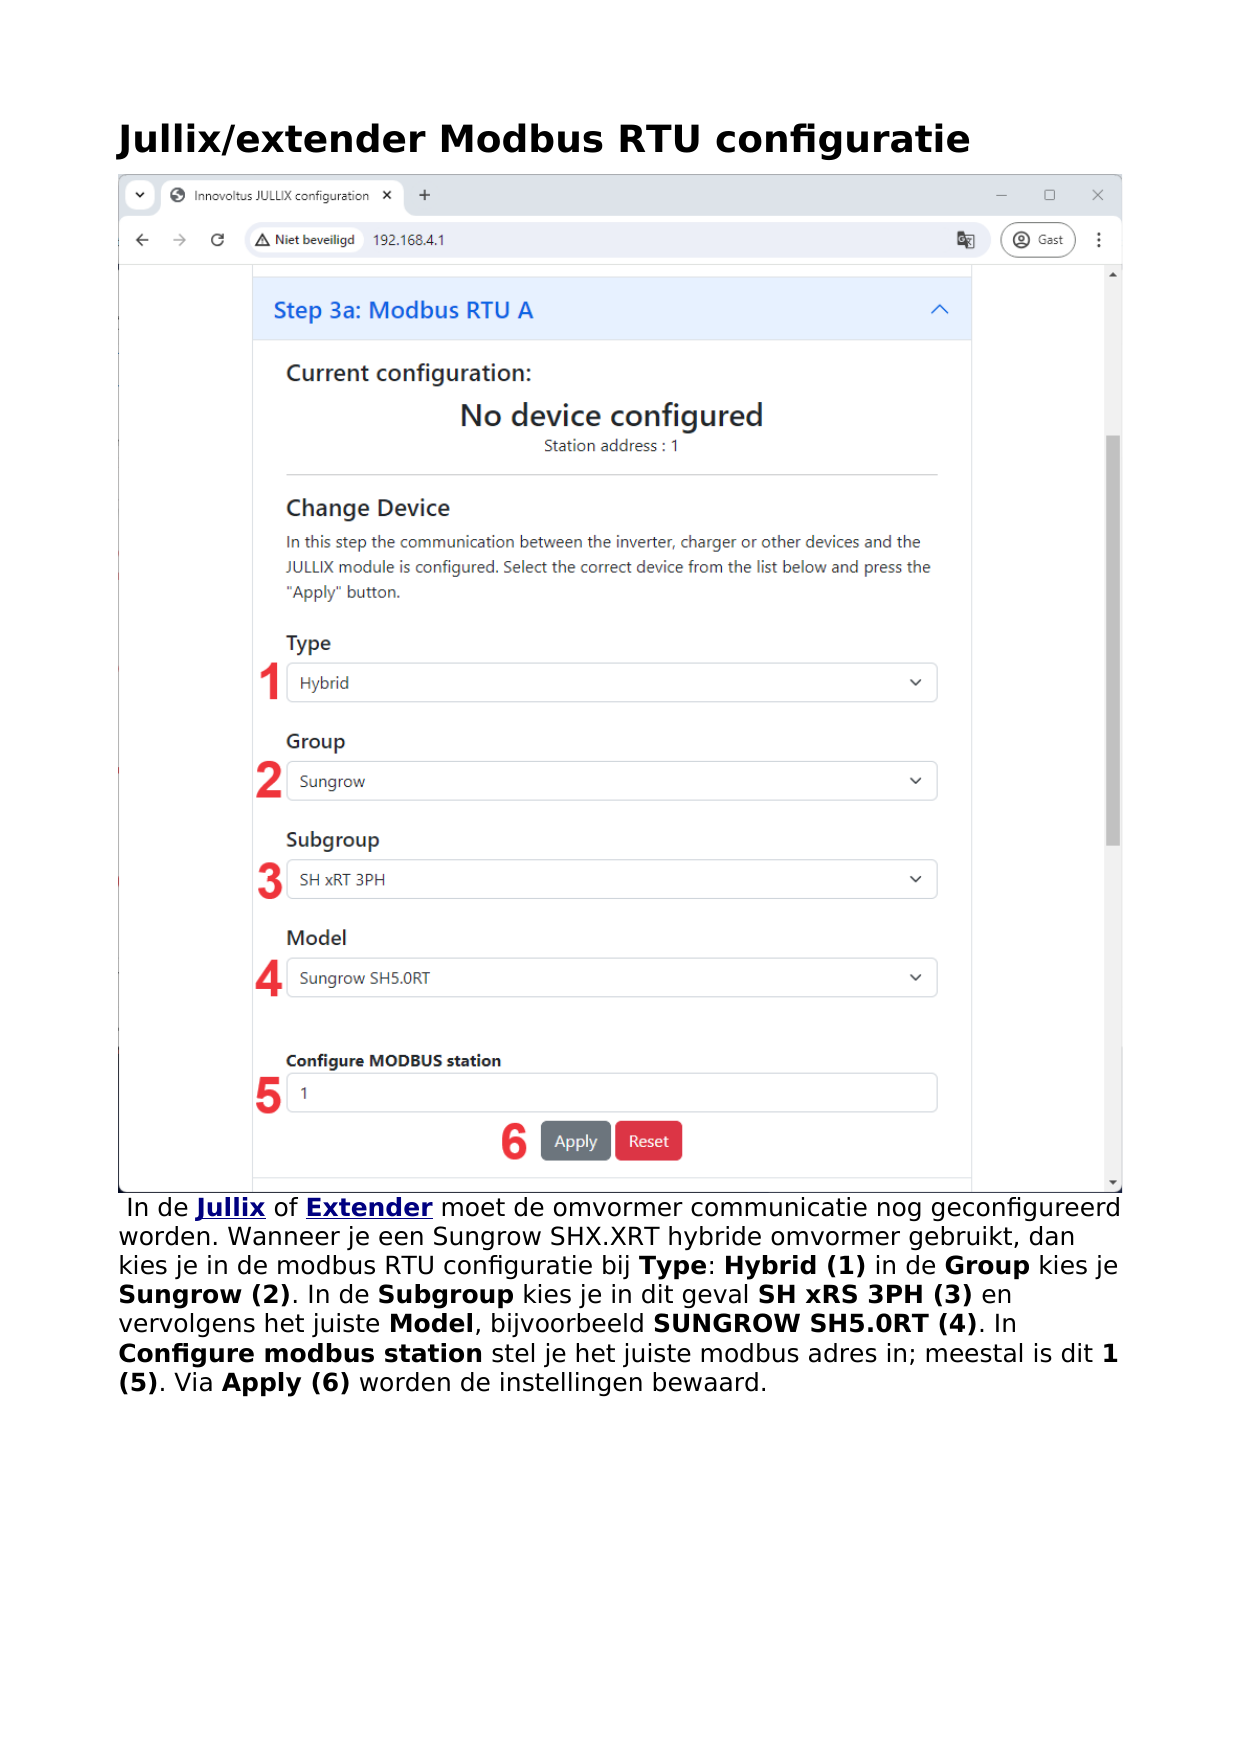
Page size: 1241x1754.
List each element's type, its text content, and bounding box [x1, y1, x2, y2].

picture [118, 174, 1123, 1193]
subtitle Jullix/extender Modbus RTU configuratie [118, 118, 1122, 162]
text In de Jullix of Extender moet de omvormer communicatie nog geconfigureerd worden. Wanneer je een Sungrow SHX.XRT hybride omvormer gebruikt, dan kies je in de modbus RTU configuratie bij Type: Hybrid (1) in de Group kies je Sungrow (2). In de Subgroup kies je in dit geval SH xRS 3PH (3) en vervolgens het juiste Model, bijvoorbeeld SUNGROW SH5.0RT (4). In Configure modbus station stel je het juiste modbus adres in; meestal is dit 1 (5). Via Apply (6) worden de instellingen bewaard. [118, 1193, 1122, 1426]
